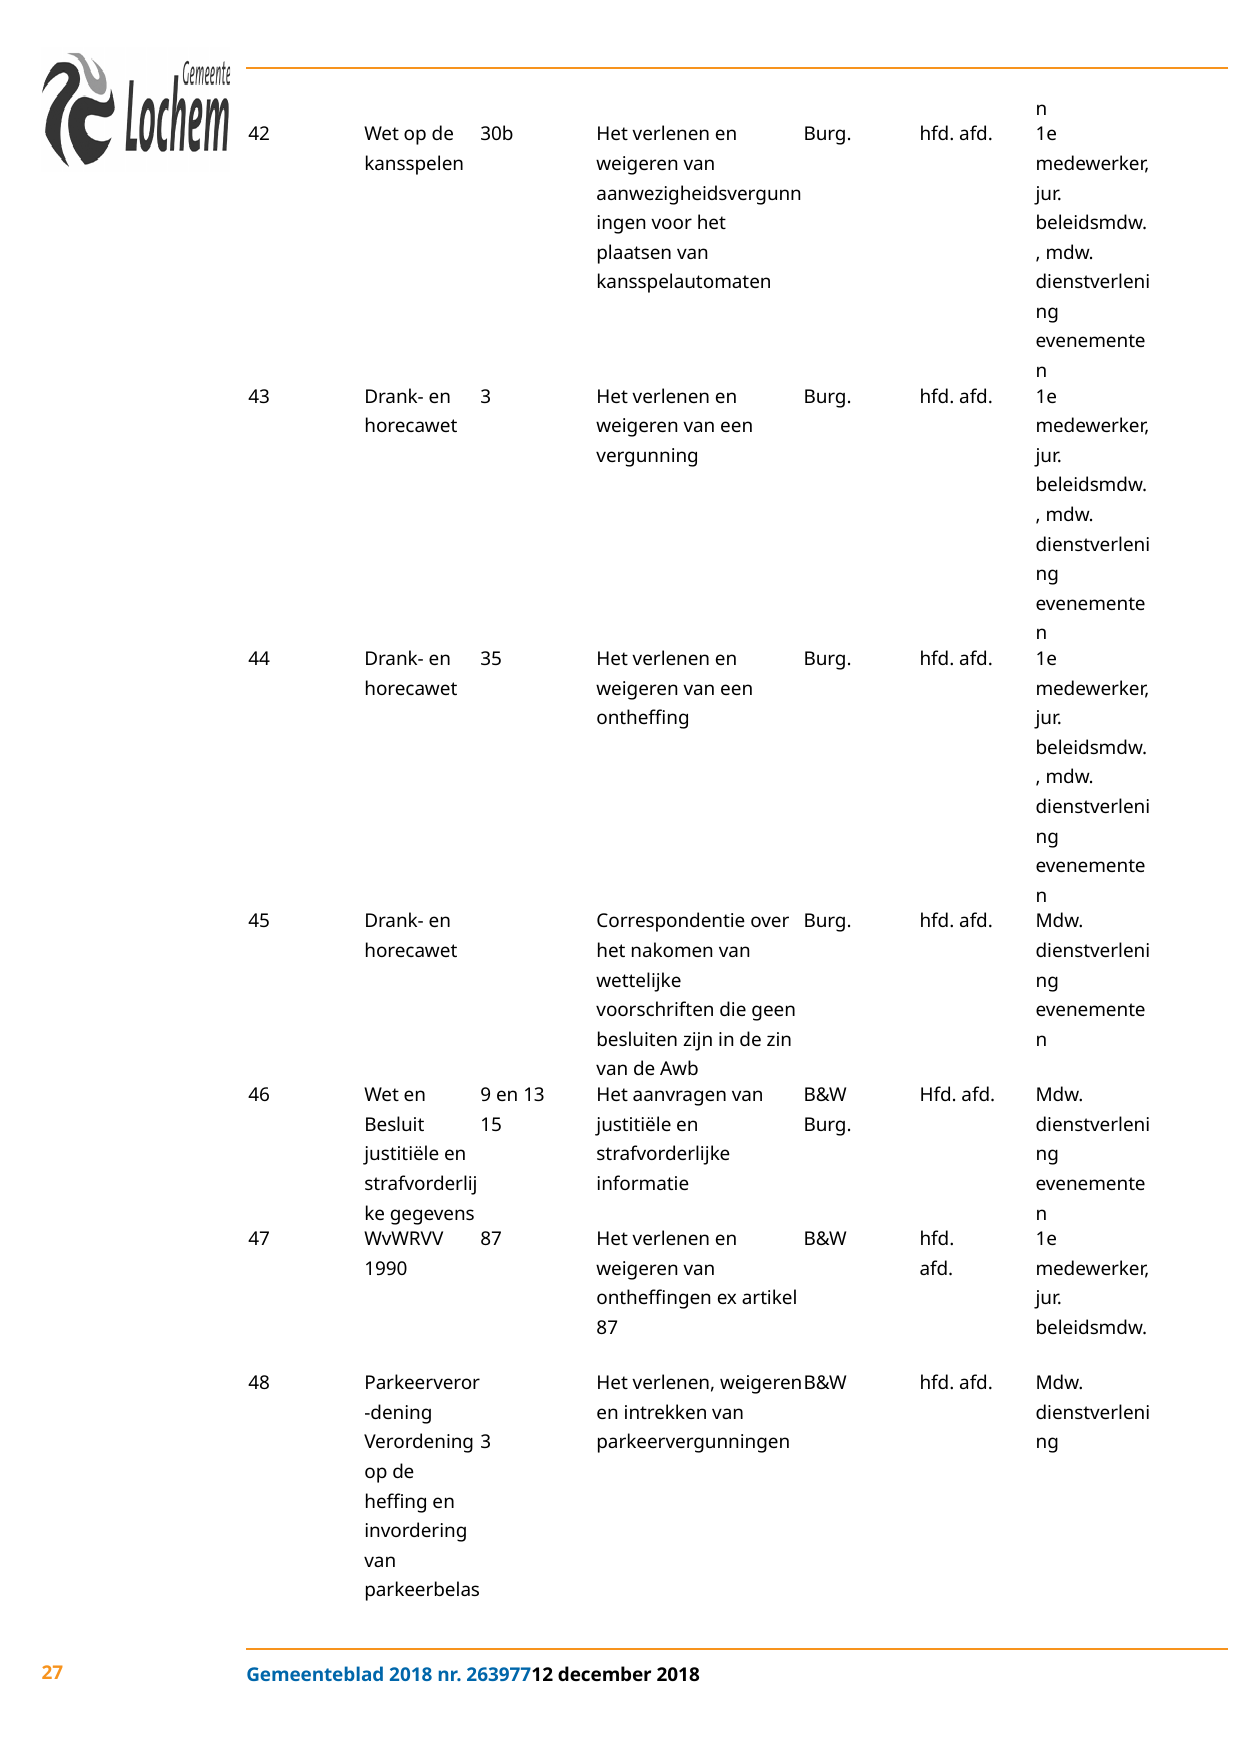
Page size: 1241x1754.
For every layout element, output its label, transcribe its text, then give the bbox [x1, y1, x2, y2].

table_cell 45 [248, 908, 364, 1081]
table_cell Het verlenen en weigeren van een vergunning [596, 383, 803, 645]
table_cell n [1035, 95, 1152, 121]
table_cell Correspondentie over het nakomen van wettelijke voorschriften die geen besluiten zijn in de zin van de Awb [596, 908, 803, 1081]
table_cell hfd. afd. [919, 1370, 1035, 1602]
table_cell hfd. afd. [919, 121, 1035, 383]
table_cell hfd. afd. [919, 645, 1035, 908]
table_cell 47 [248, 1225, 364, 1369]
table_cell [803, 95, 919, 121]
table_cell Wet op de kansspelen [364, 121, 480, 383]
table_cell 30b [480, 121, 596, 383]
table_cell [596, 95, 803, 121]
table_cell 1e medewerker, jur. beleidsmdw., mdw. dienstverlening evenementen [1035, 383, 1152, 645]
table_cell 1e medewerker, jur. beleidsmdw., mdw. dienstverlening evenementen [1035, 645, 1152, 908]
table_cell 46 [248, 1081, 364, 1225]
table_cell 1e medewerker, jur. beleidsmdw. [1035, 1225, 1152, 1369]
table_cell Het aanvragen van justitiële en strafvorderlijke informatie [596, 1081, 803, 1225]
table_cell 9 en 13 15 [480, 1081, 596, 1225]
table_cell [480, 908, 596, 1081]
table_cell Drank- en horecawet [364, 908, 480, 1081]
table_cell 87 [480, 1225, 596, 1369]
table_cell Drank- en horecawet [364, 645, 480, 908]
table_cell Mdw. dienstverlening evenementen [1035, 1081, 1152, 1225]
table_cell Het verlenen en weigeren van aanwezigheidsvergunningen voor het plaatsen van kansspelautomaten [596, 121, 803, 383]
table_cell 48 [248, 1370, 364, 1602]
table_cell Het verlenen en weigeren van een ontheffing [596, 645, 803, 908]
table_cell Het verlenen, weigeren en intrekken van parkeervergunningen [596, 1370, 803, 1602]
table_cell Mdw. dienstverlening evenementen [1035, 908, 1152, 1081]
table_cell [248, 95, 364, 121]
table_cell Burg. [803, 383, 919, 645]
table_cell Burg. [803, 121, 919, 383]
table_cell [919, 95, 1035, 121]
table_cell Parkeerveror-dening Verordening op de heffing en invordering van parkeerbelas [364, 1370, 480, 1602]
table_cell B&W Burg. [803, 1081, 919, 1225]
table_cell B&W [803, 1225, 919, 1369]
table_cell 3 [480, 383, 596, 645]
picture [41, 47, 231, 172]
table_cell 42 [248, 121, 364, 383]
table_cell 35 [480, 645, 596, 908]
table_cell [364, 95, 480, 121]
table_cell [480, 95, 596, 121]
table_cell Burg. [803, 908, 919, 1081]
table_cell hfd. afd. [919, 908, 1035, 1081]
table_cell hfd. afd. [919, 1225, 1035, 1369]
table_cell B&W [803, 1370, 919, 1602]
table_cell 3 [480, 1370, 596, 1602]
table_cell Het verlenen en weigeren van ontheffingen ex artikel 87 [596, 1225, 803, 1369]
table_cell Mdw. dienstverlening [1035, 1370, 1152, 1602]
table_cell Burg. [803, 645, 919, 908]
table_cell Wet en Besluit justitiële en strafvorderlijke gegevens [364, 1081, 480, 1225]
table_cell hfd. afd. [919, 383, 1035, 645]
table_cell Hfd. afd. [919, 1081, 1035, 1225]
table_cell Drank- en horecawet [364, 383, 480, 645]
table_cell 44 [248, 645, 364, 908]
table_cell 1e medewerker, jur. beleidsmdw., mdw. dienstverlening evenementen [1035, 121, 1152, 383]
table_cell WvWRVV 1990 [364, 1225, 480, 1369]
table_cell 43 [248, 383, 364, 645]
